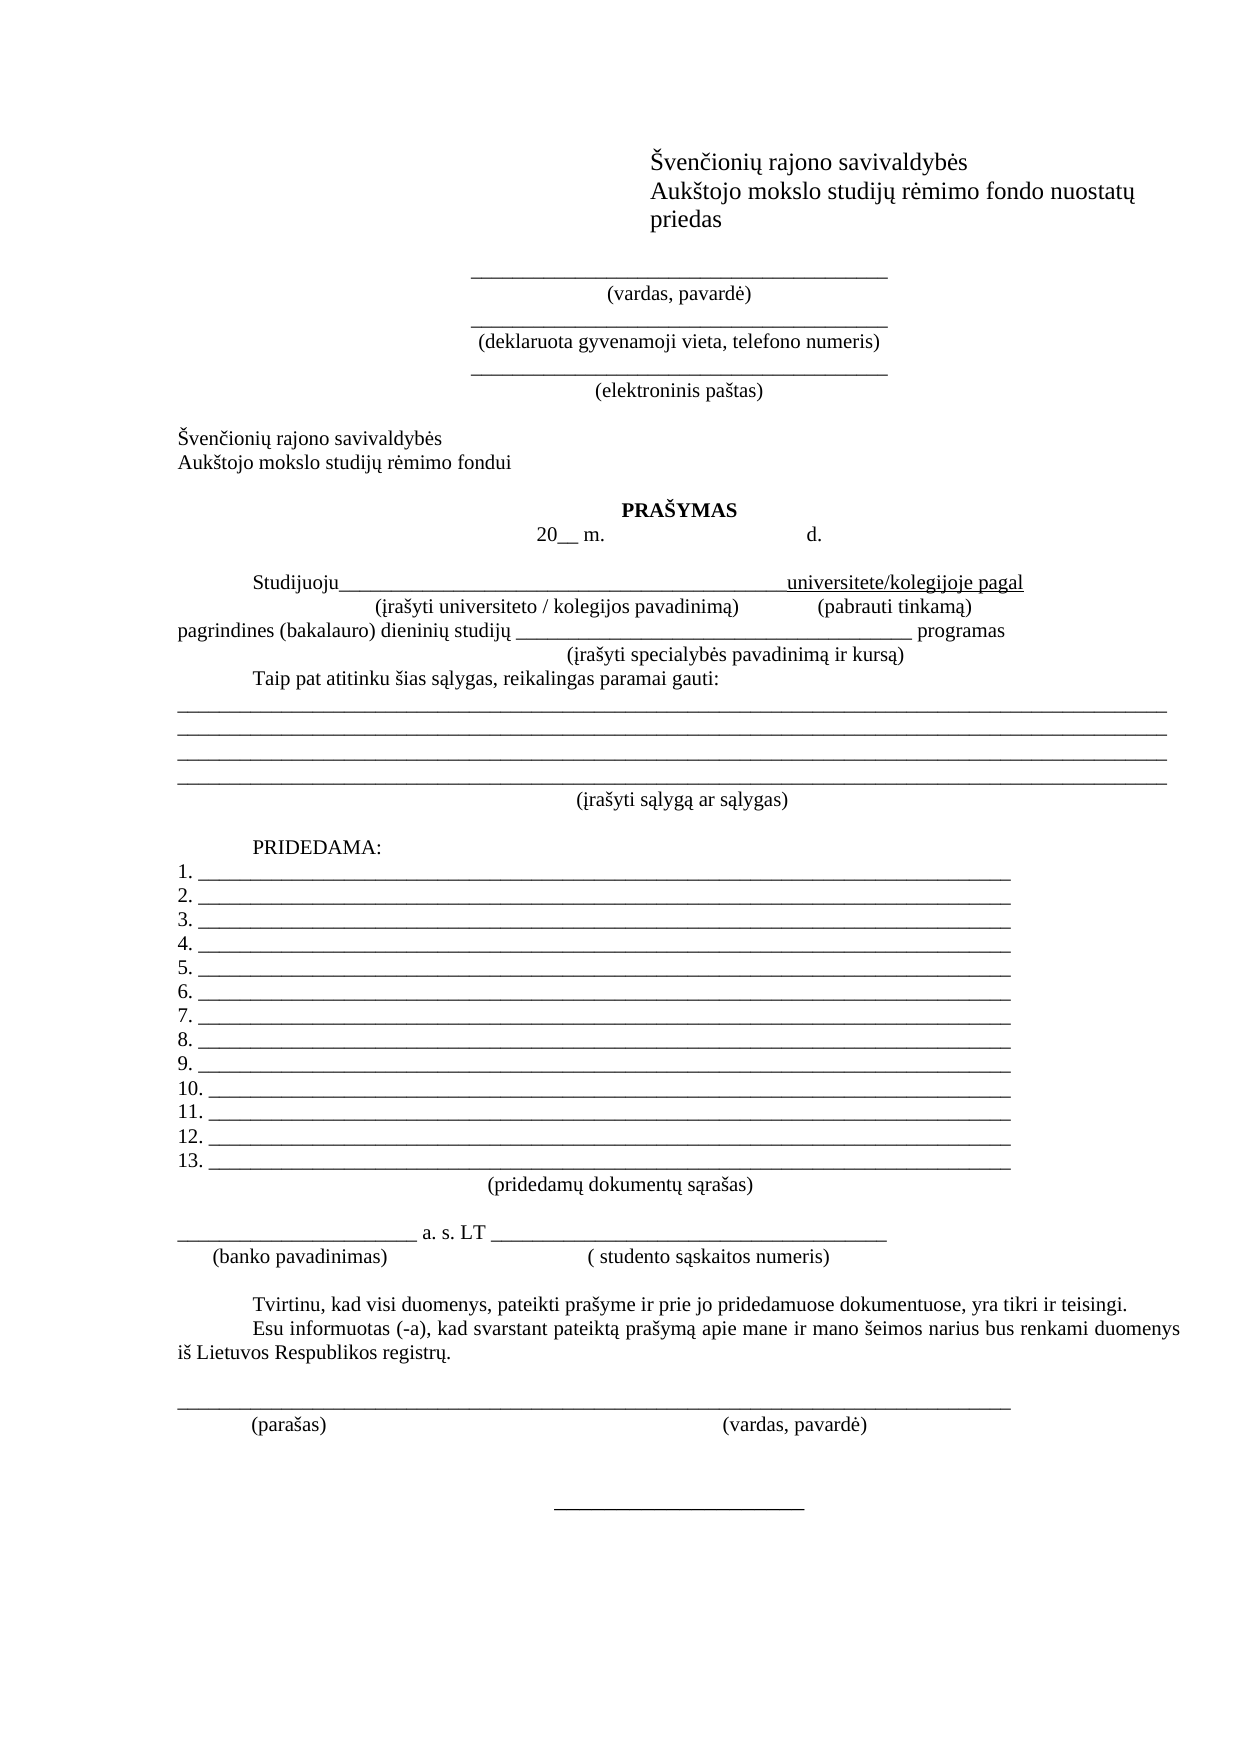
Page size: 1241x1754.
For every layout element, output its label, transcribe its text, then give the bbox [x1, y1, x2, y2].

text 11. _____________________________________________________________________________ [177, 1099, 1181, 1123]
text Aukštojo mokslo studijų rėmimo fondo nuostatų [650, 176, 1181, 204]
text Švenčionių rajono savivaldybės [650, 147, 1181, 176]
text _______________________ a. s. LT ______________________________________ [177, 1220, 1181, 1244]
text (deklaruota gyvenamoji vieta, telefono numeris) [177, 329, 1181, 353]
text _______________________________________________________________________________________________ [177, 690, 1181, 714]
text PRIDEDAMA: [177, 835, 1181, 859]
text 20__ m. d. [177, 522, 1181, 546]
text 7. ______________________________________________________________________________ [177, 1003, 1181, 1027]
text Studijuoju___________________________________________universitete/kolegijoje pagal [177, 570, 1181, 594]
text PRAŠYMAS [177, 498, 1181, 522]
text _______________________________________________________________________________________________ [177, 714, 1181, 738]
text (įrašyti sąlygą ar sąlygas) [177, 787, 1181, 811]
text 9. ______________________________________________________________________________ [177, 1051, 1181, 1075]
text _______________________________________________________________________________________________ [177, 738, 1181, 763]
text _______________________________________________________________________________________________ [177, 763, 1181, 787]
text Švenčionių rajono savivaldybės [177, 426, 1181, 450]
text (įrašyti specialybės pavadinimą ir kursą) [177, 642, 1181, 666]
text (parašas) (vardas, pavardė) [177, 1412, 1181, 1436]
text 6. ______________________________________________________________________________ [177, 979, 1181, 1003]
text ________________________________________ [177, 353, 1181, 378]
text Tvirtinu, kad visi duomenys, pateikti prašyme ir prie jo pridedamuose dokumentuose, yra tikri ir teisingi. [177, 1292, 1181, 1316]
text ________________________________________ [177, 257, 1181, 281]
text 2. ______________________________________________________________________________ [177, 883, 1181, 907]
text (vardas, pavardė) [177, 281, 1181, 305]
text ____________________ [177, 1484, 1181, 1513]
text 4. ______________________________________________________________________________ [177, 931, 1181, 955]
text 10. _____________________________________________________________________________ [177, 1075, 1181, 1099]
text Aukštojo mokslo studijų rėmimo fondui [177, 450, 1181, 474]
text ________________________________________________________________________________ [177, 1388, 1181, 1412]
text 3. ______________________________________________________________________________ [177, 907, 1181, 931]
text (elektroninis paštas) [177, 378, 1181, 402]
text ________________________________________ [177, 305, 1181, 329]
text 5. ______________________________________________________________________________ [177, 955, 1181, 979]
text pagrindines (bakalauro) dieninių studijų ______________________________________ programas [177, 618, 1181, 642]
text 1. ______________________________________________________________________________ [177, 859, 1181, 883]
text (įrašyti universiteto / kolegijos pavadinimą) (pabrauti tinkamą) [177, 594, 1181, 618]
text Esu informuotas (-a), kad svarstant pateiktą prašymą apie mane ir mano šeimos narius bus renkami duomenys iš Lietuvos Respublikos registrų. [177, 1316, 1181, 1364]
text (pridedamų dokumentų sąrašas) [177, 1172, 1181, 1196]
text 12. _____________________________________________________________________________ [177, 1123, 1181, 1148]
text (banko pavadinimas) ( studento sąskaitos numeris) [177, 1244, 1181, 1268]
text priedas [650, 204, 1181, 233]
text Taip pat atitinku šias sąlygas, reikalingas paramai gauti: [177, 666, 1181, 690]
text 13. _____________________________________________________________________________ [177, 1148, 1181, 1172]
text 8. ______________________________________________________________________________ [177, 1027, 1181, 1051]
